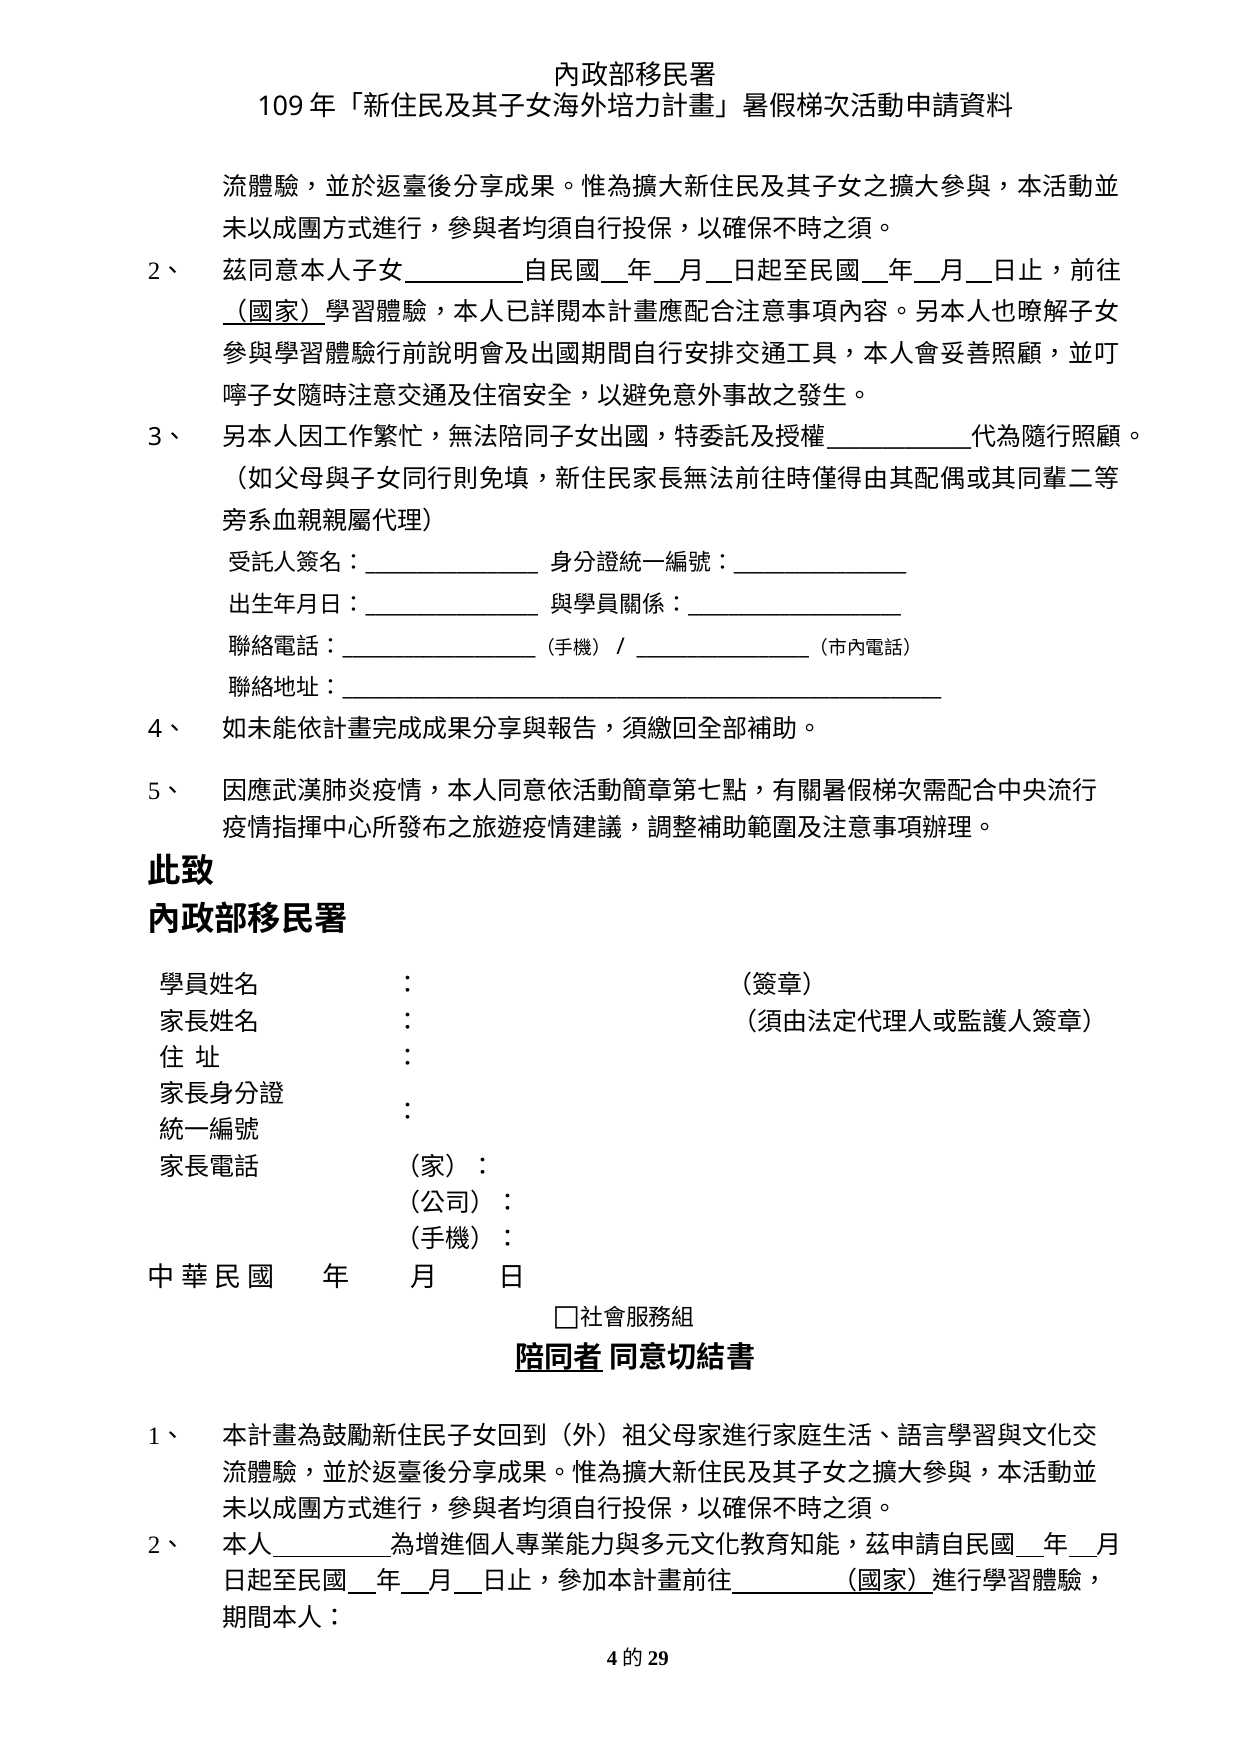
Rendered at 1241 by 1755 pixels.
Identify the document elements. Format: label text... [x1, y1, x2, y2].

table_header （簽章） [721, 965, 1190, 1001]
text 此致 [148, 843, 1122, 892]
text 聯絡地址：___________________________________________________________ [148, 662, 1122, 704]
text □社會服務組 [148, 1294, 1122, 1334]
text 受託人簽名：_________________ 身分證統一編號：_________________ [148, 537, 1122, 579]
list 另本人因工作繁忙，無法陪同子女出國，特委託及授權_____________代為隨行照顧。（如父母與子女同行則免填，新住民家長無法前往時僅得由其配偶或其同輩二等旁系血親親屬代理） [148, 412, 1122, 537]
text 陪同者 同意切結書 [148, 1334, 1122, 1376]
list 流體驗，並於返臺後分享成果。惟為擴大新住民及其子女之擴大參與，本活動並未以成團方式進行，參與者均須自行投保，以確保不時之須。 [148, 162, 1122, 246]
list 因應武漢肺炎疫情，本人同意依活動簡章第七點，有關暑假梯次需配合中央流行疫情指揮中心所發布之旅遊疫情建議，調整補助範圍及注意事項辦理。 [148, 771, 1122, 843]
table_cell ： [384, 1037, 1190, 1073]
table_cell （須由法定代理人或監護人簽章） [721, 1001, 1190, 1037]
list 本計畫為鼓勵新住民子女回到（外）祖父母家進行家庭生活、語言學習與文化交流體驗，並於返臺後分享成果。惟為擴大新住民及其子女之擴大參與，本活動並未以成團方式進行，參與者均須自行投保，以確保不時之須。 [148, 1416, 1122, 1524]
table_cell 家長姓名 [148, 1001, 384, 1037]
table_cell （家）： （公司）： （手機）： [384, 1146, 1190, 1255]
text 內政部移民署 [148, 892, 1122, 940]
table_cell ： [384, 1074, 1190, 1146]
table_cell 住 址 [148, 1037, 384, 1073]
table_header 學員姓名 [148, 965, 384, 1001]
table_header ： [384, 965, 721, 1001]
list 本人 為增進個人專業能力與多元文化教育知能，茲申請自民國 年 月 日起至民國 年 月 日止，參加本計畫前往 （國家）進行學習體驗，期間本人： [148, 1524, 1122, 1633]
table_cell ： [384, 1001, 721, 1037]
list 茲同意本人子女 自民國 年 月 日起至民國 年 月 日止，前往 （國家）學習體驗，本人已詳閱本計畫應配合注意事項內容。另本人也暸解子女參與學習體驗行前說明會及出國期間自行安排交通工具，本人會妥善照顧，並叮嚀子女隨時注意交通及住宿安全，以避免意外事故之發生。 [148, 246, 1122, 412]
text 出生年月日：_________________ 與學員關係：_____________________ [148, 579, 1122, 621]
list 如未能依計畫完成成果分享與報告，須繳回全部補助。 [148, 704, 1122, 746]
table_cell 家長身分證 統一編號 [148, 1074, 384, 1146]
text 中 華 民 國 年 月 日 [148, 1255, 1122, 1294]
table_cell 家長電話 [148, 1146, 384, 1255]
text 聯絡電話：___________________（手機） / _________________（市內電話） [148, 621, 1122, 662]
